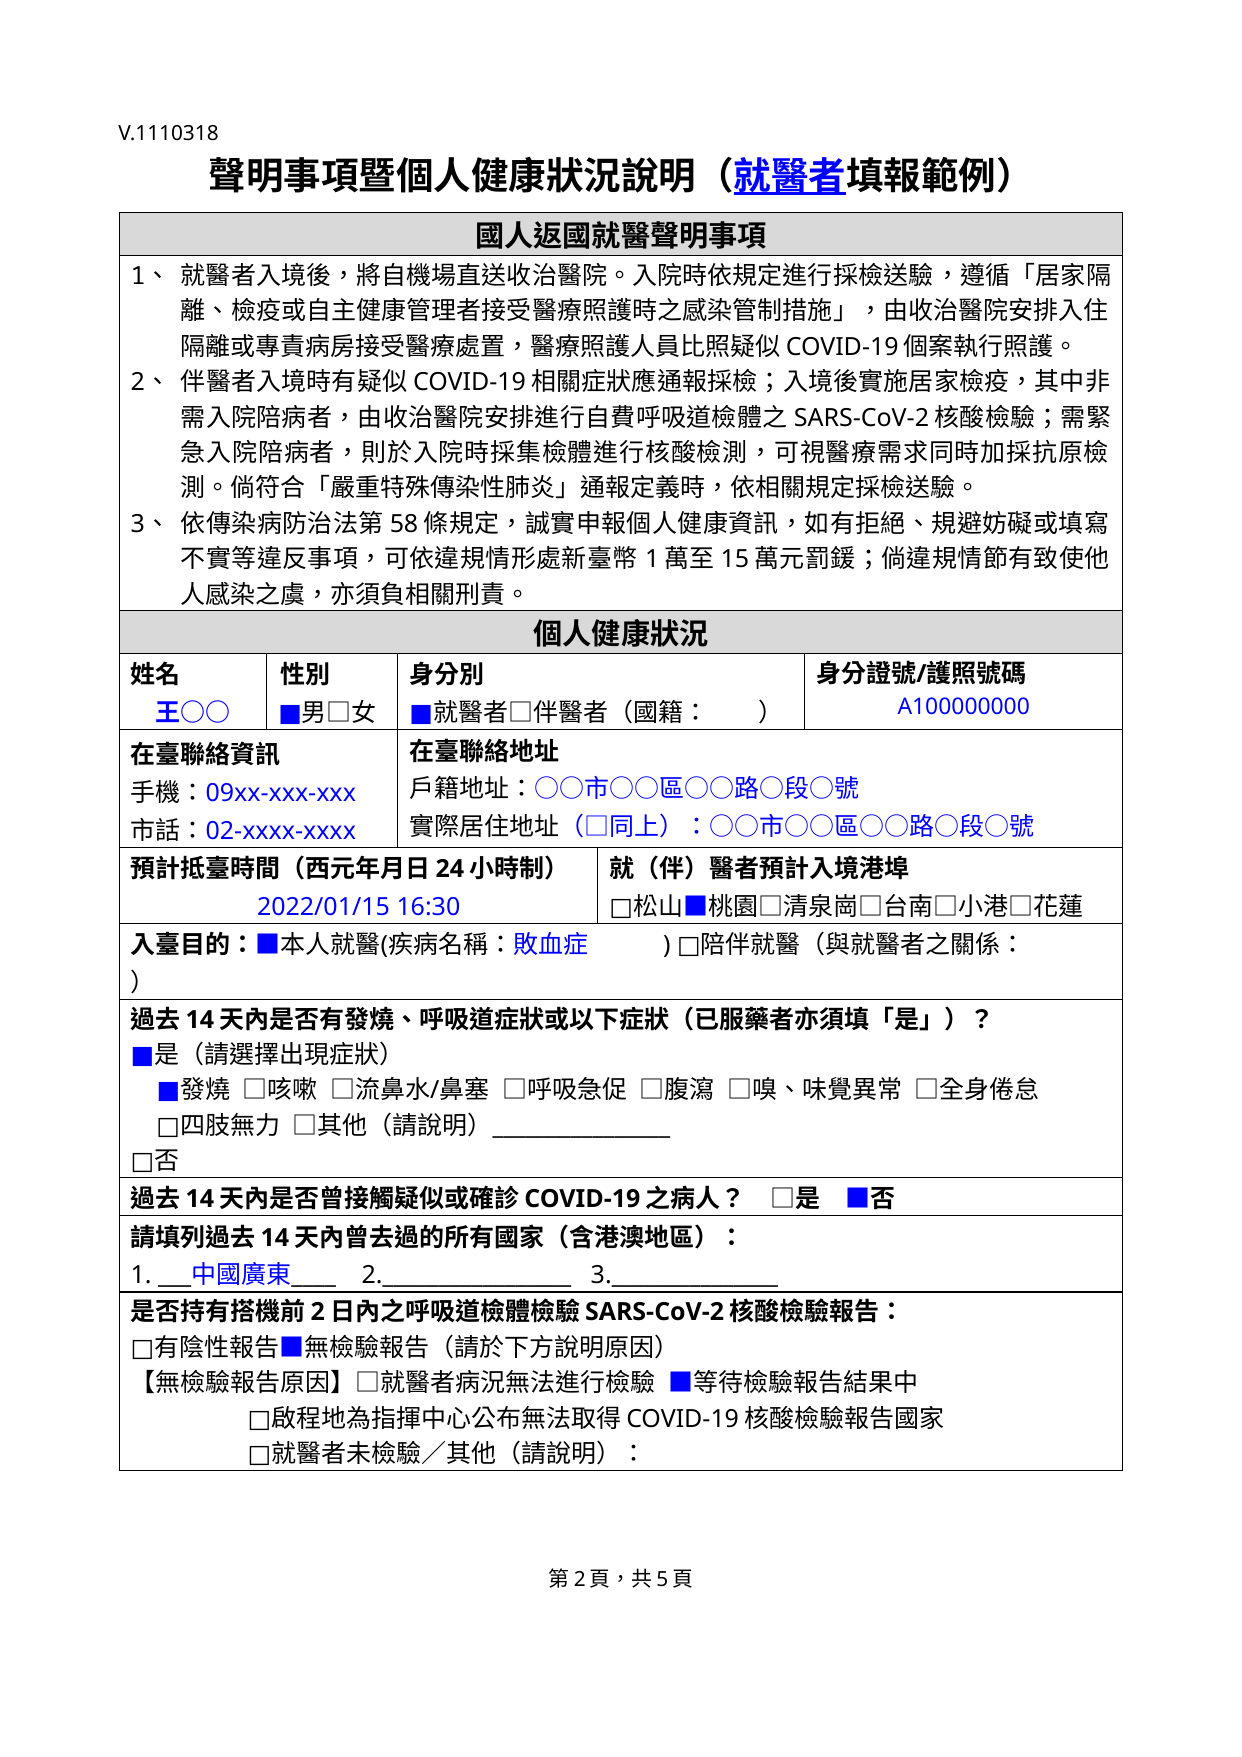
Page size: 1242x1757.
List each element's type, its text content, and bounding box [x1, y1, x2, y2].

table_cell 過去14天內是否曾接觸疑似或確診COVID-19之病人？ □是 ■否 [120, 1178, 1122, 1215]
table_cell 個人健康狀況 [120, 611, 1122, 653]
table_header 國人返國就醫聲明事項 [120, 213, 1122, 255]
table_cell 入臺目的：■本人就醫(疾病名稱：敗血症 ) □陪伴就醫（與就醫者之關係： ） [120, 924, 1122, 999]
table_cell 是否持有搭機前2日內之呼吸道檢體檢驗SARS-CoV-2核酸檢驗報告： □有陰性報告■無檢驗報告（請於下方說明原因） 【無檢驗報告原因】□就醫者病況無法進行檢驗 ■等待檢驗報告結果中 □啟程地為指揮中心公布無法取得COVID-19核酸檢驗報告國家 □就醫者未檢驗／其他（請說明）： [120, 1293, 1122, 1469]
table_cell 在臺聯絡地址 戶籍地址：○○市○○區○○路○段○號 實際居住地址（□同上）：○○市○○區○○路○段○號 [398, 730, 1122, 847]
text 聲明事項暨個人健康狀況說明（就醫者填報範例） [118, 148, 1123, 200]
table_cell 就（伴）醫者預計入境港埠 □松山■桃園□清泉崗□台南□小港□花蓮 [598, 848, 1122, 923]
table_cell 身分別 ■就醫者□伴醫者（國籍： ） [398, 654, 804, 729]
table_cell 過去14天內是否有發燒、呼吸道症狀或以下症狀（已服藥者亦須填「是」）？ ■是（請選擇出現症狀） ■發燒 □咳嗽 □流鼻水/鼻塞 □呼吸急促 □腹瀉 □嗅、味覺異常 □全身倦怠 □四肢無力 □其他（請說明）________________ □否 [120, 1000, 1122, 1177]
table_cell 預計抵臺時間（西元年月日24小時制） 2022/01/15 16:30 [120, 848, 597, 923]
table_cell 性別 ■男□女 [267, 654, 397, 729]
table_cell 在臺聯絡資訊 手機：09xx-xxx-xxx 市話：02-xxxx-xxxx [120, 730, 397, 847]
table_cell 就醫者入境後，將自機場直送收治醫院。入院時依規定進行採檢送驗，遵循「居家隔離、檢疫或自主健康管理者接受醫療照護時之感染管制措施」，由收治醫院安排入住隔離或專責病房接受醫療處置，醫療照護人員比照疑似COVID-19個案執行照護。 伴醫者入境時有疑似COVID-19相關症狀應通報採檢；入境後實施居家檢疫，其中非需入院陪病者，由收治醫院安排進行自費呼吸道檢體之SARS-CoV-2核酸檢驗；需緊急入院陪病者，則於入院時採集檢體進行核酸檢測，可視醫療需求同時加採抗原檢測。倘符合「嚴重特殊傳染性肺炎」通報定義時，依相關規定採檢送驗。 依傳染病防治法第58條規定，誠實申報個人健康資訊，如有拒絕、規避妨礙或填寫不實等違反事項，可依違規情形處新臺幣1萬至15萬元罰鍰；倘違規情節有致使他人感染之虞，亦須負相關刑責。 [120, 256, 1122, 610]
table_cell 身分證號/護照號碼 A100000000 [805, 654, 1122, 729]
table_cell 姓名 王○○ [120, 654, 266, 729]
table_cell 請填列過去14天內曾去過的所有國家（含港澳地區）： 1. ___中國廣東____ 2._________________ 3._______________ [120, 1216, 1122, 1291]
